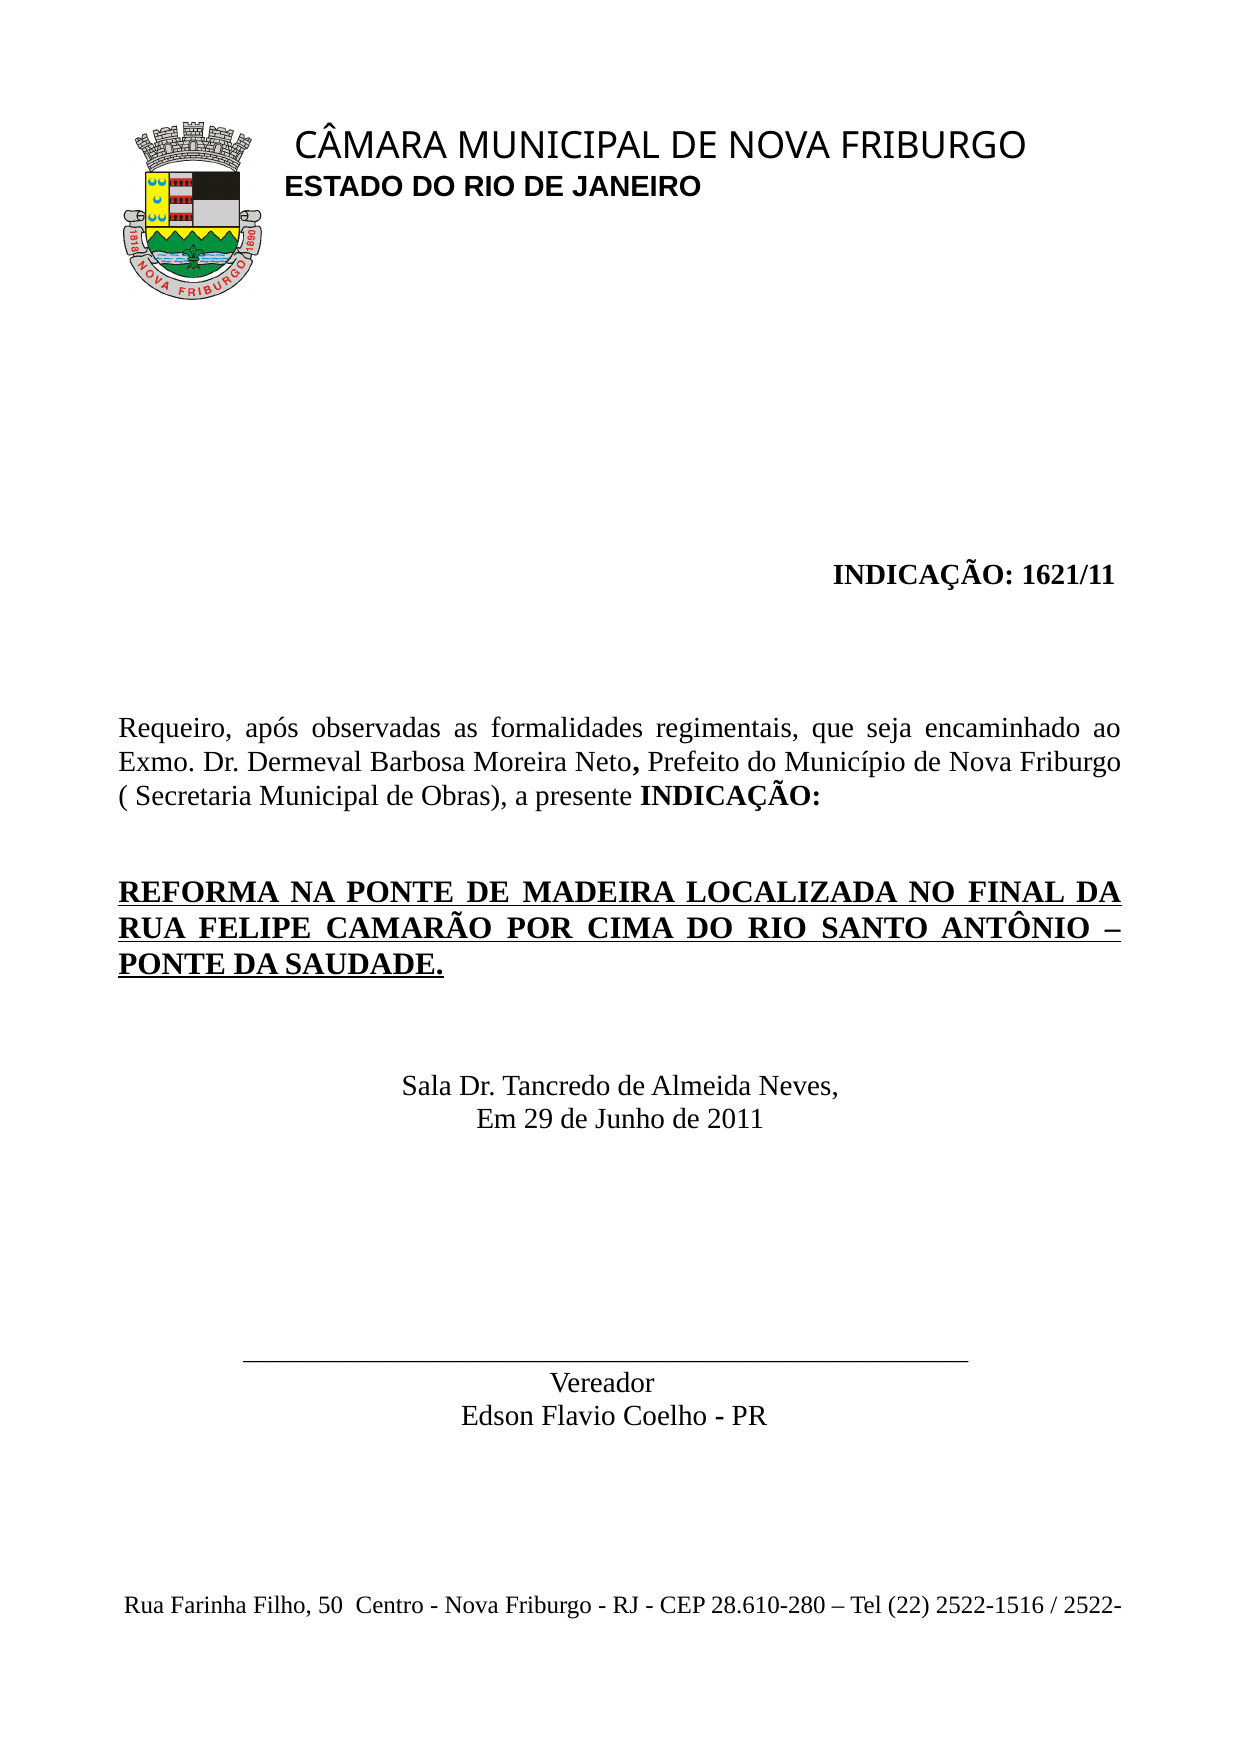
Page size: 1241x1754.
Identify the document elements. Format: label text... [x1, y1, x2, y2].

text __________________________________________________________ [118, 1336, 1122, 1365]
text INDICAÇÃO: 1621/11 [118, 557, 1122, 591]
text Sala Dr. Tancredo de Almeida Neves, [118, 1068, 1122, 1101]
text Requeiro, após observadas as formalidades regimentais, que seja encaminhado ao Exmo. Dr. Dermeval Barbosa Moreira Neto, Prefeito do Município de Nova Friburgo ( Secretaria Municipal de Obras), a presente INDICAÇÃO: [118, 711, 1122, 811]
text Rua Farinha Filho, 50 Centro - Nova Friburgo - RJ - CEP 28.610-280 – Tel (22) 2522-1516 / 2522- [118, 1591, 1128, 1619]
text RUA FELIPE CAMARÃO POR CIMA DO RIO SANTO ANTÔNIO – PONTE DA SAUDADE. [118, 906, 1122, 981]
text CÂMARA MUNICIPAL DE NOVA FRIBURGO ESTADO DO RIO DE JANEIRO [118, 118, 1122, 303]
text REFORMA NA PONTE DE MADEIRA LOCALIZADA NO FINAL DA [118, 873, 1122, 905]
text Em 29 de Junho de 2011 [118, 1101, 1122, 1135]
text Edson Flavio Coelho - PR [118, 1398, 1122, 1432]
text Vereador [118, 1365, 1122, 1398]
